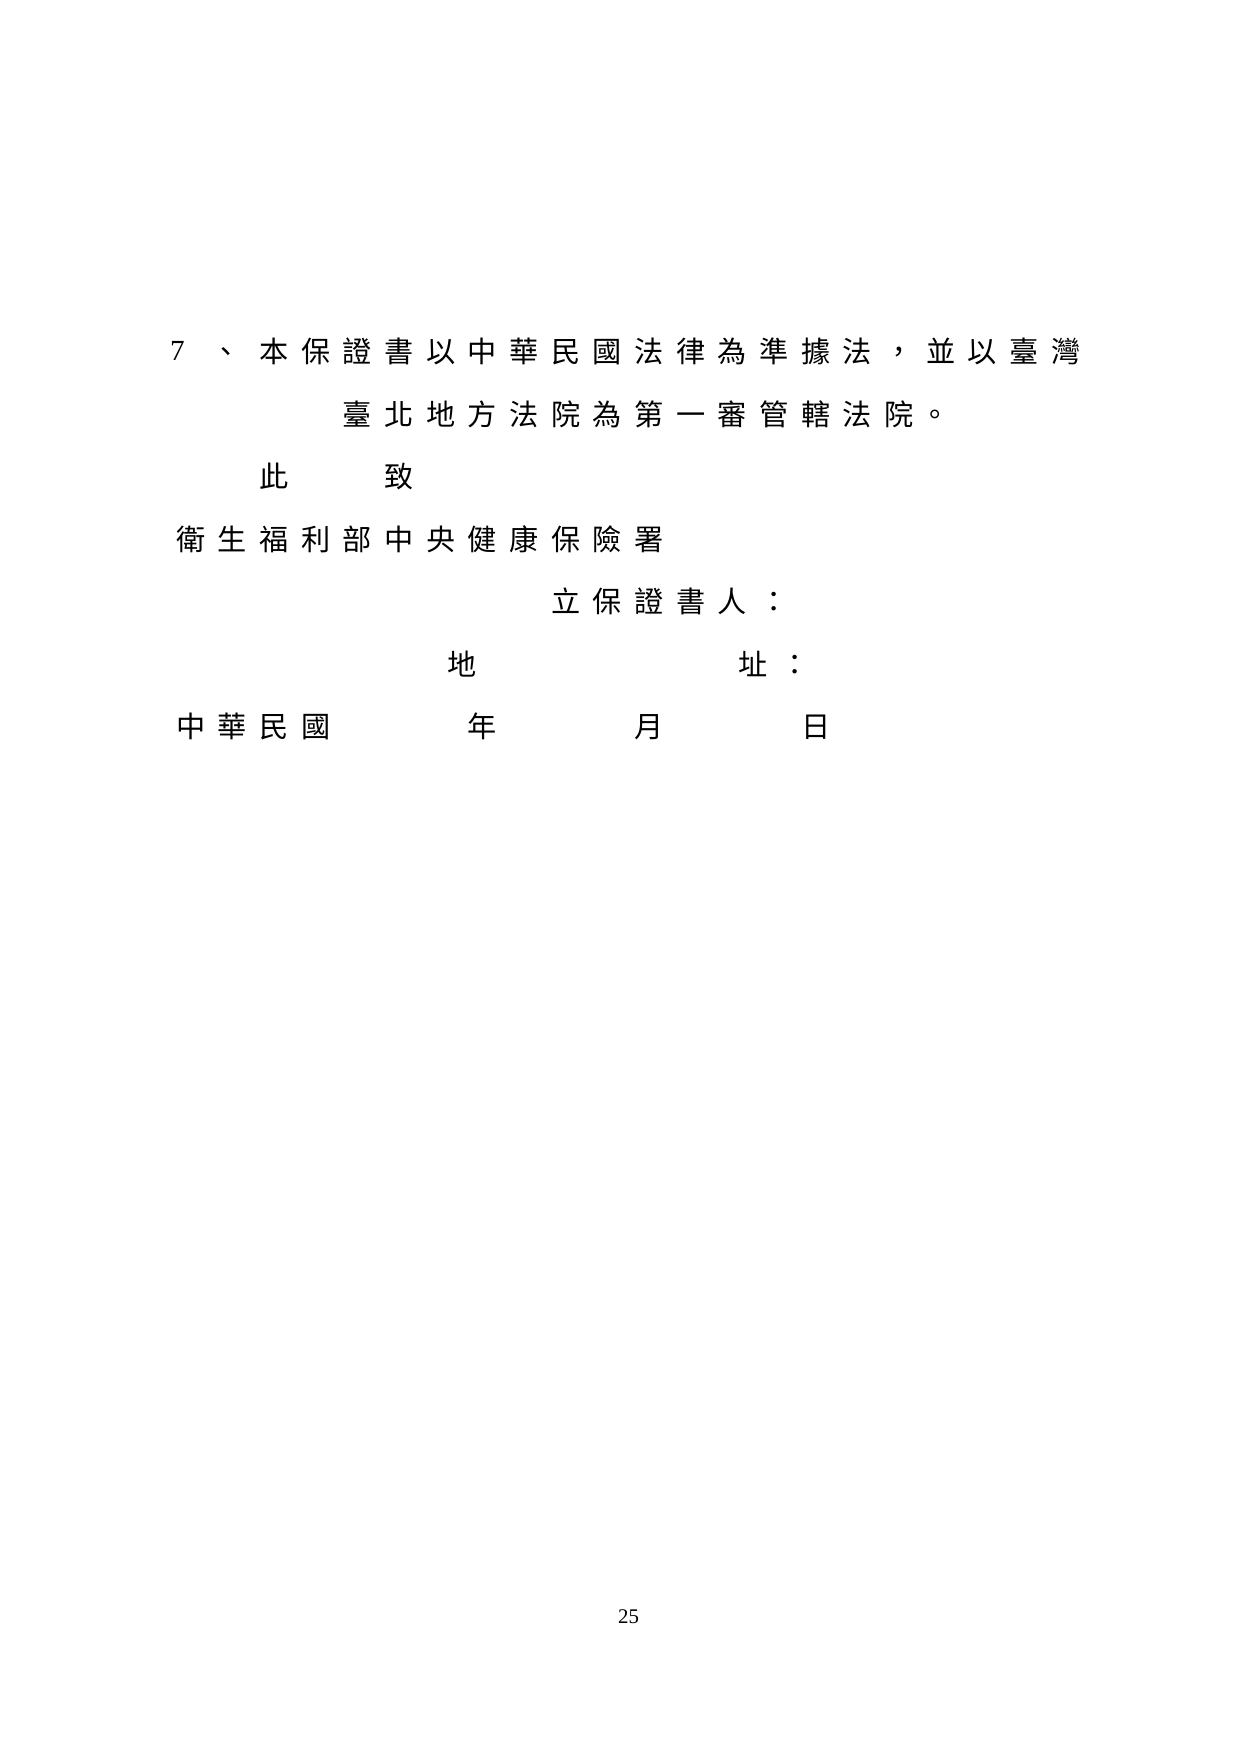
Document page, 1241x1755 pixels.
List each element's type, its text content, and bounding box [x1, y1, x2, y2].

text 衛生福利部中央健康保險署 [170, 496, 1086, 558]
text 立保證書人： [170, 558, 1086, 621]
list 本保證書以中華民國法律為準據法，並以臺灣臺北地方法院為第一審管轄法院。 [170, 308, 1086, 433]
text 此 致 [245, 433, 1086, 496]
text 地 址： [170, 621, 1086, 683]
text 中華民國 年 月 日 [170, 683, 1086, 746]
